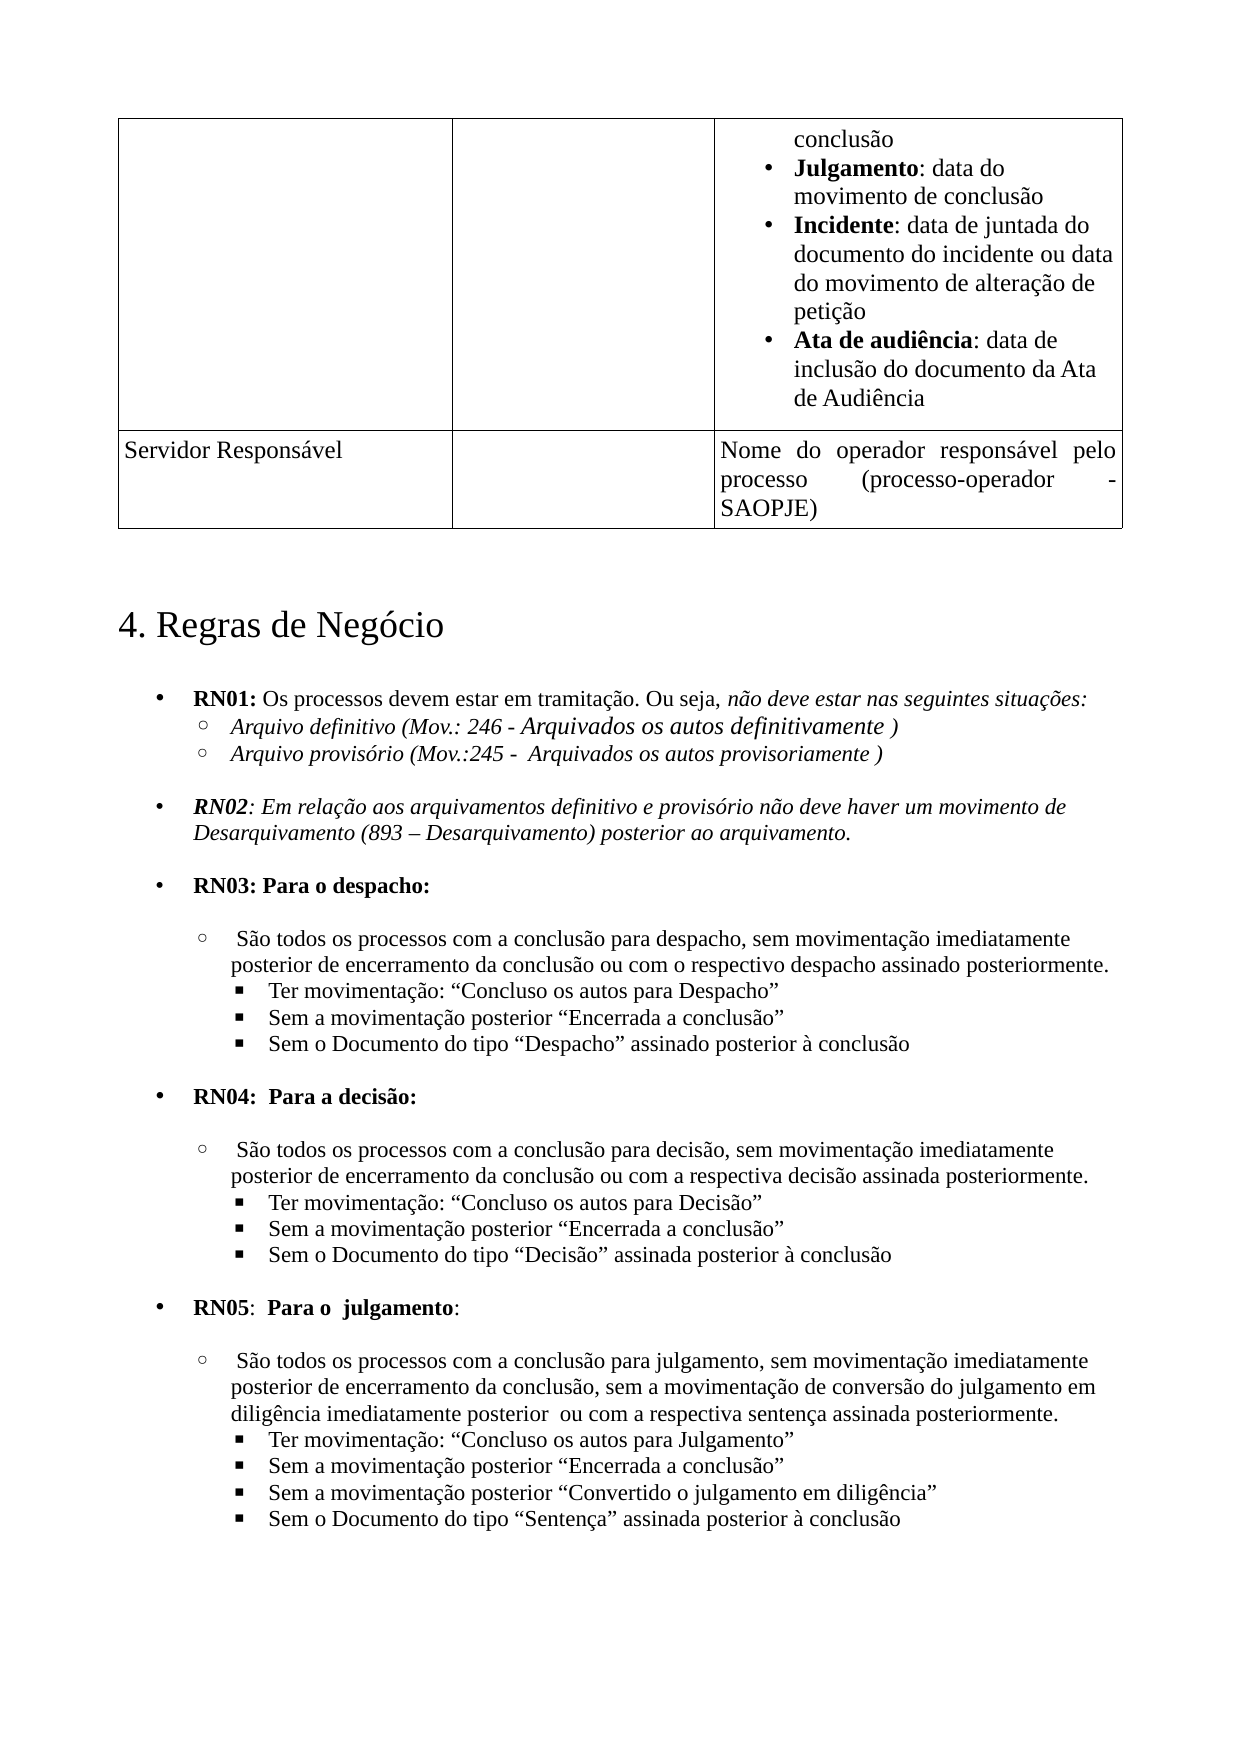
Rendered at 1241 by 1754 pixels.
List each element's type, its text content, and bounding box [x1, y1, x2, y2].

list Sem a movimentação posterior “Encerrada a conclusão” [231, 1004, 1122, 1030]
list Sem a movimentação posterior “Encerrada a conclusão” [231, 1215, 1122, 1241]
list Ter movimentação: “Concluso os autos para Julgamento” [231, 1426, 1122, 1452]
list Ter movimentação: “Concluso os autos para Decisão” [231, 1188, 1122, 1215]
list São todos os processos com a conclusão para julgamento, sem movimentação imediatamente posterior de encerramento da conclusão, sem a movimentação de conversão do julgamento em diligência imediatamente posterior ou com a respectiva sentença assinada posteriormente. [193, 1347, 1122, 1426]
list Sem a movimentação posterior “Encerrada a conclusão” [231, 1452, 1122, 1479]
table_cell Servidor Responsável [119, 431, 452, 527]
table_cell [453, 119, 714, 430]
table_cell [119, 119, 452, 430]
table_cell Nome do operador responsável pelo processo (processo-operador - SAOPJE) [715, 431, 1122, 527]
list Sem o Documento do tipo “Decisão” assinada posterior à conclusão [231, 1241, 1122, 1268]
list São todos os processos com a conclusão para decisão, sem movimentação imediatamente posterior de encerramento da conclusão ou com a respectiva decisão assinada posteriormente. [193, 1136, 1122, 1188]
list Sem o Documento do tipo “Sentença” assinada posterior à conclusão [231, 1505, 1122, 1532]
list Sem o Documento do tipo “Despacho” assinado posterior à conclusão [231, 1030, 1122, 1056]
list Ter movimentação: “Concluso os autos para Despacho” [231, 977, 1122, 1004]
list São todos os processos com a conclusão para despacho, sem movimentação imediatamente posterior de encerramento da conclusão ou com o respectivo despacho assinado posteriormente. [193, 924, 1122, 977]
list Arquivo definitivo (Mov.: 246 - Arquivados os autos definitivamente ) [193, 711, 1122, 740]
list RN05: Para o julgamento: [156, 1294, 1122, 1321]
list RN01: Os processos devem estar em tramitação. Ou seja, não deve estar nas seguintes situações: [156, 684, 1122, 711]
list RN02: Em relação aos arquivamentos definitivo e provisório não deve haver um movimento de Desarquivamento (893 – Desarquivamento) posterior ao arquivamento. [156, 793, 1122, 846]
list Arquivo provisório (Mov.:245 - Arquivados os autos provisoriamente ) [193, 740, 1122, 766]
table_cell [453, 431, 714, 527]
subtitle 4. Regras de Negócio [118, 602, 1122, 646]
table_cell Dias corridos da data da pendência até a data atual: Despacho: data do movimento de conclusão Decisão: data do movimento de conclusão Julgamento: data do movimento de conclusão Incidente: data de juntada do documento do incidente ou data do movimento de alteração de petição Ata de audiência: data de inclusão do documento da Ata de Audiência [715, 119, 1122, 430]
list RN04: Para a decisão: [156, 1083, 1122, 1109]
list RN03: Para o despacho: [156, 872, 1122, 898]
list Sem a movimentação posterior “Convertido o julgamento em diligência” [231, 1479, 1122, 1505]
